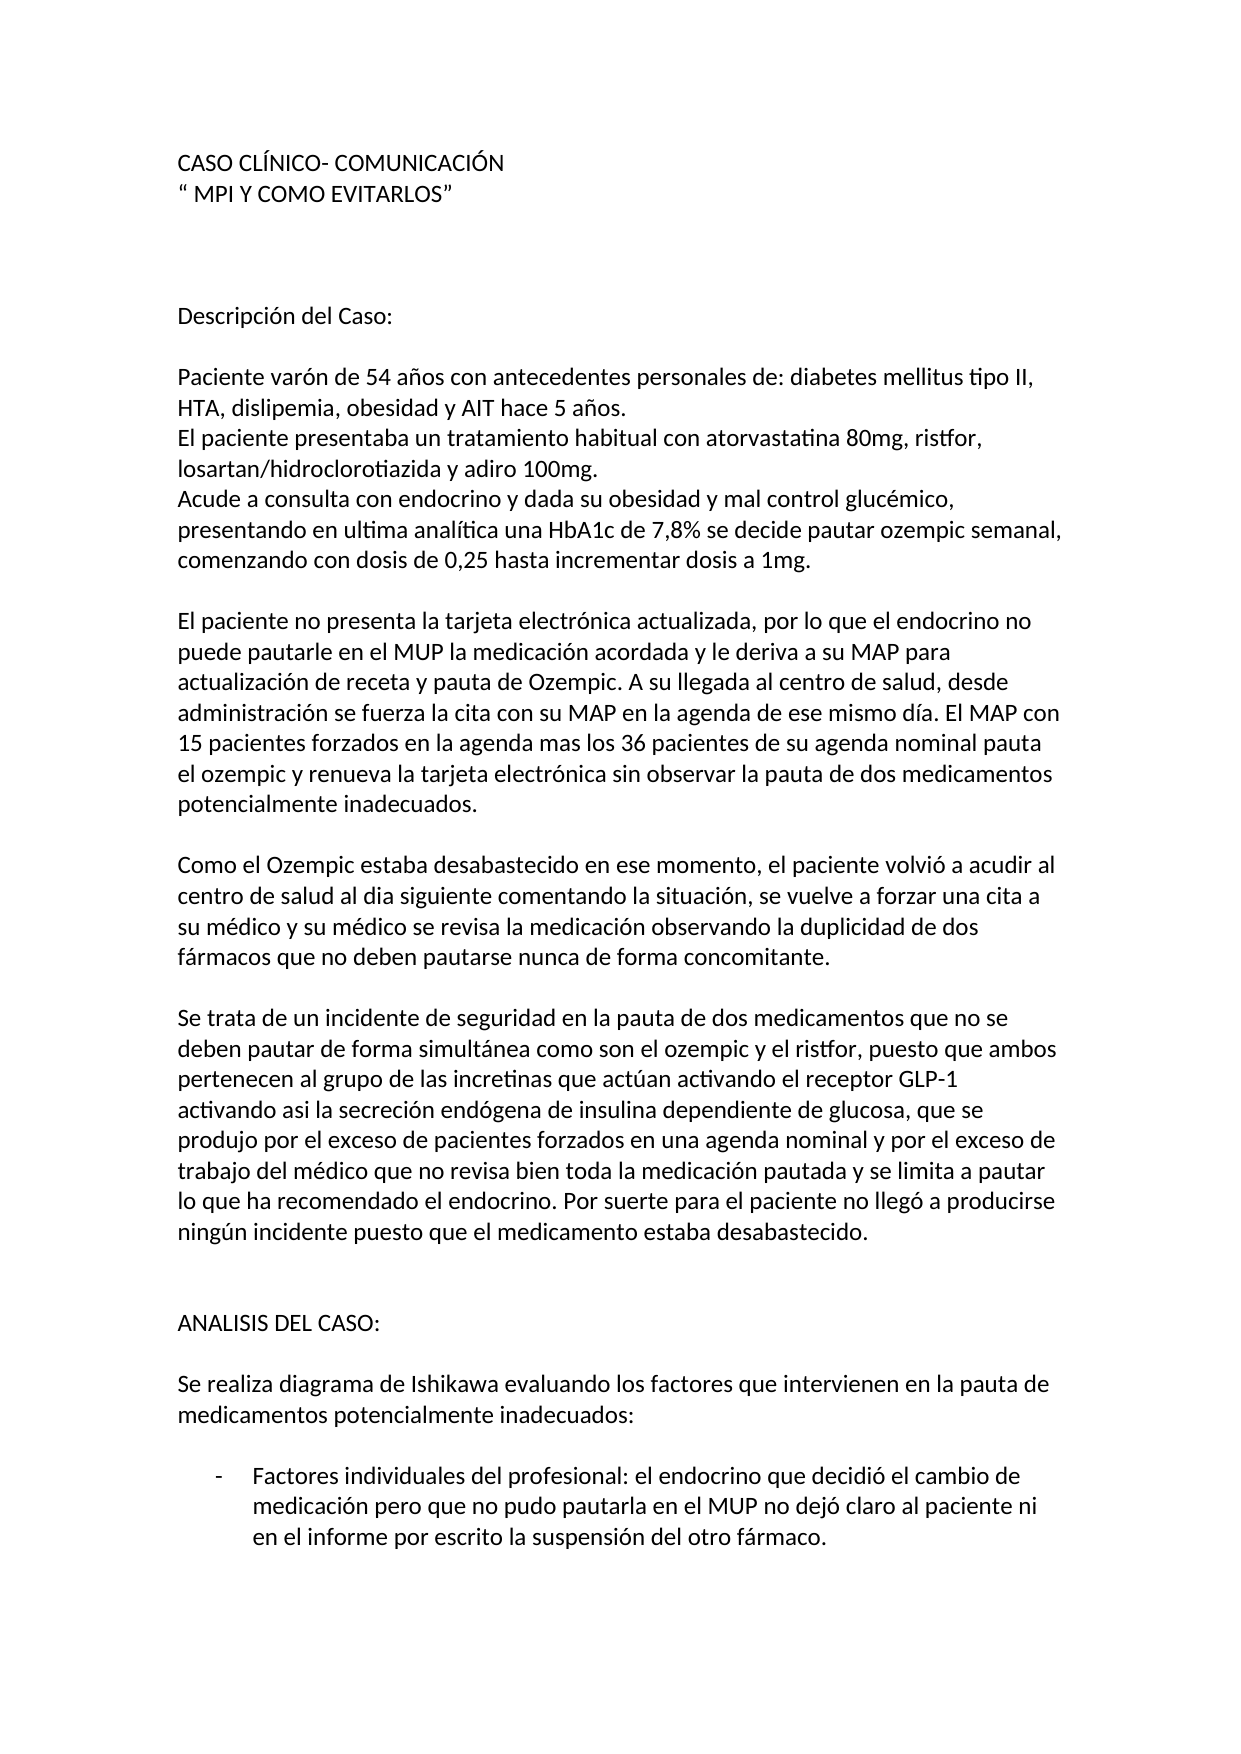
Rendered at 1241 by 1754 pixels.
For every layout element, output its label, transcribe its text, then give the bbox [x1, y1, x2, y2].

text El paciente presentaba un tratamiento habitual con atorvastatina 80mg, ristfor, losartan/hidroclorotiazida y adiro 100mg. [177, 422, 1063, 483]
text Acude a consulta con endocrino y dada su obesidad y mal control glucémico, presentando en ultima analítica una HbA1c de 7,8% se decide pautar ozempic semanal, comenzando con dosis de 0,25 hasta incrementar dosis a 1mg. [177, 483, 1063, 575]
text El paciente no presenta la tarjeta electrónica actualizada, por lo que el endocrino no puede pautarle en el MUP la medicación acordada y le deriva a su MAP para actualización de receta y pauta de Ozempic. A su llegada al centro de salud, desde administración se fuerza la cita con su MAP en la agenda de ese mismo día. El MAP con 15 pacientes forzados en la agenda mas los 36 pacientes de su agenda nominal pauta el ozempic y renueva la tarjeta electrónica sin observar la pauta de dos medicamentos potencialmente inadecuados. [177, 605, 1063, 819]
text ANALISIS DEL CASO: [177, 1307, 1063, 1338]
text CASO CLÍNICO- COMUNICACIÓN [177, 148, 1063, 178]
text Descripción del Caso: [177, 300, 1063, 331]
text Se trata de un incidente de seguridad en la pauta de dos medicamentos que no se deben pautar de forma simultánea como son el ozempic y el ristfor, puesto que ambos pertenecen al grupo de las incretinas que actúan activando el receptor GLP-1 activando asi la secreción endógena de insulina dependiente de glucosa, que se produjo por el exceso de pacientes forzados en una agenda nominal y por el exceso de trabajo del médico que no revisa bien toda la medicación pautada y se limita a pautar lo que ha recomendado el endocrino. Por suerte para el paciente no llegó a producirse ningún incidente puesto que el medicamento estaba desabastecido. [177, 1002, 1063, 1246]
text Como el Ozempic estaba desabastecido en ese momento, el paciente volvió a acudir al centro de salud al dia siguiente comentando la situación, se vuelve a forzar una cita a su médico y su médico se revisa la medicación observando la duplicidad de dos fármacos que no deben pautarse nunca de forma concomitante. [177, 849, 1063, 972]
text “ MPI Y COMO EVITARLOS” [177, 178, 1063, 209]
text Se realiza diagrama de Ishikawa evaluando los factores que intervienen en la pauta de medicamentos potencialmente inadecuados: [177, 1368, 1063, 1429]
list Factores individuales del profesional: el endocrino que decidió el cambio de medicación pero que no pudo pautarla en el MUP no dejó claro al paciente ni en el informe por escrito la suspensión del otro fármaco. [215, 1460, 1063, 1552]
text Paciente varón de 54 años con antecedentes personales de: diabetes mellitus tipo II, HTA, dislipemia, obesidad y AIT hace 5 años. [177, 361, 1063, 422]
